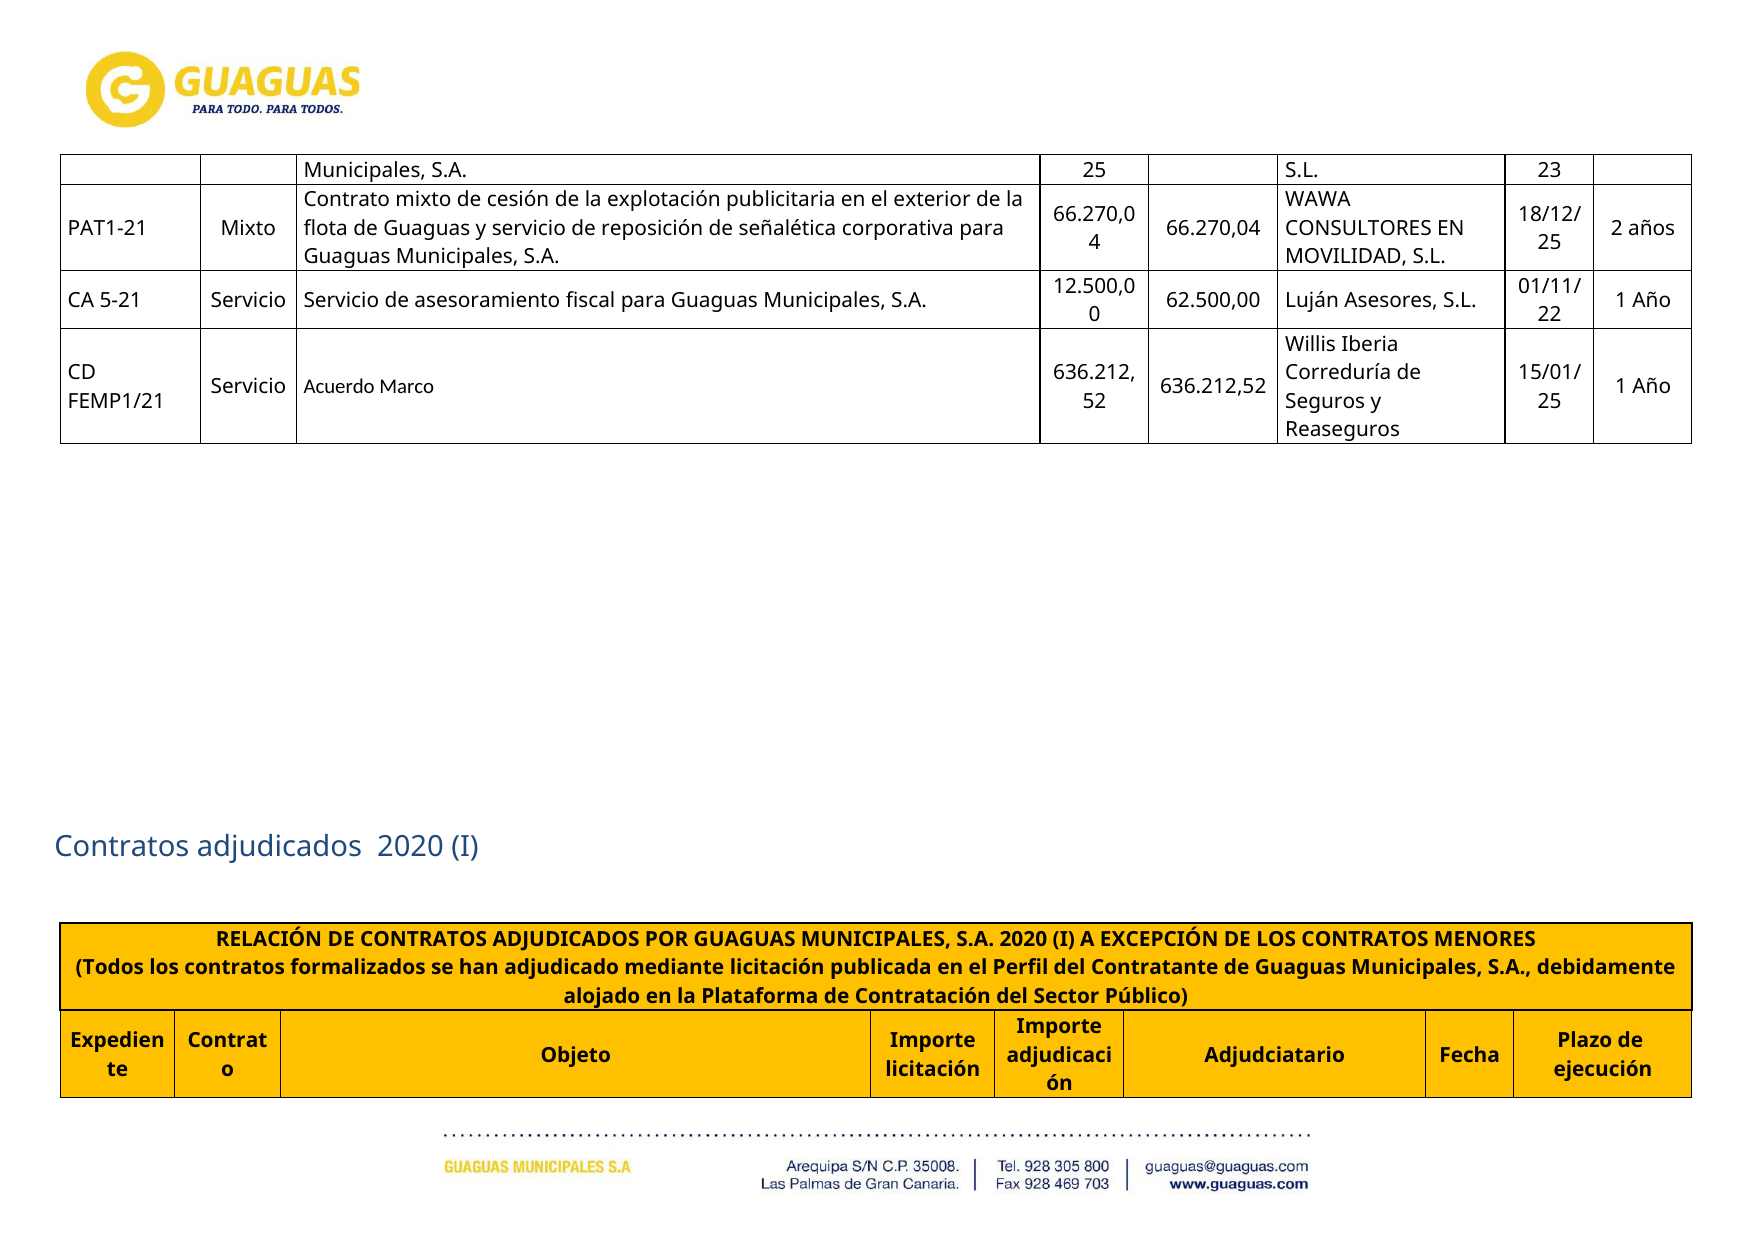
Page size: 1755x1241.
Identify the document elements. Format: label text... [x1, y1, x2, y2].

table_cell 23 [1506, 155, 1593, 183]
text Contratos adjudicados 2020 (I) [54, 825, 1694, 865]
table_cell 636.212,52 [1041, 329, 1148, 443]
table_cell Contrato [175, 1011, 280, 1097]
table_cell 636.212,52 [1149, 329, 1277, 443]
table_cell 66.270,04 [1041, 185, 1148, 270]
table_cell Luján Asesores, S.L. [1278, 271, 1504, 328]
table_cell Servicio [201, 271, 296, 328]
table_cell CD FEMP1/21 [61, 329, 200, 443]
table_cell S.L. [1278, 155, 1504, 183]
table_cell Adjudciatario [1124, 1011, 1425, 1097]
table_cell Servicio de asesoramiento fiscal para Guaguas Municipales, S.A. [297, 271, 1039, 328]
table_cell Plazo de ejecución [1514, 1011, 1691, 1097]
table_cell CA 5-21 [61, 271, 200, 328]
table_cell Contrato mixto de cesión de la explotación publicitaria en el exterior de la flota de Guaguas y servicio de reposición de señalética corporativa para Guaguas Municipales, S.A. [297, 185, 1039, 270]
table_cell Willis Iberia Correduría de Seguros y Reaseguros [1278, 329, 1504, 443]
table_cell Fecha [1426, 1011, 1513, 1097]
table_cell [1149, 155, 1277, 183]
table_cell [1594, 155, 1691, 183]
table_cell 18/12/25 [1506, 185, 1593, 270]
table_cell Servicio [201, 329, 296, 443]
table_cell Importe adjudicación [995, 1011, 1123, 1097]
table_cell Municipales, S.A. [297, 155, 1039, 183]
table_cell Objeto [281, 1011, 870, 1097]
table_cell 25 [1041, 155, 1148, 183]
table_cell Expediente [61, 1011, 174, 1097]
table_cell 62.500,00 [1149, 271, 1277, 328]
table_cell 1 Año [1594, 329, 1691, 443]
table_cell [61, 155, 200, 183]
table_cell 1 Año [1594, 271, 1691, 328]
table_cell PAT1-21 [61, 185, 200, 270]
table_cell Mixto [201, 185, 296, 270]
table_header RELACIÓN DE CONTRATOS ADJUDICADOS POR GUAGUAS MUNICIPALES, S.A. 2020 (I) A EXCEPCIÓN DE LOS CONTRATOS MENORES (Todos los contratos formalizados se han adjudicado mediante licitación publicada en el Perfil del Contratante de Guaguas Municipales, S.A., debidamente alojado en la Plataforma de Contratación del Sector Público) [61, 924, 1691, 1009]
table_cell [201, 155, 296, 183]
table_cell 12.500,00 [1041, 271, 1148, 328]
table_cell 15/01/25 [1506, 329, 1593, 443]
table_cell 66.270,04 [1149, 185, 1277, 270]
table_cell Acuerdo Marco [297, 329, 1039, 443]
table_cell 01/11/22 [1506, 271, 1593, 328]
table_cell 2 años [1594, 185, 1691, 270]
table_cell WAWA CONSULTORES EN MOVILIDAD, S.L. [1278, 185, 1504, 270]
table_cell Importe licitación [871, 1011, 994, 1097]
